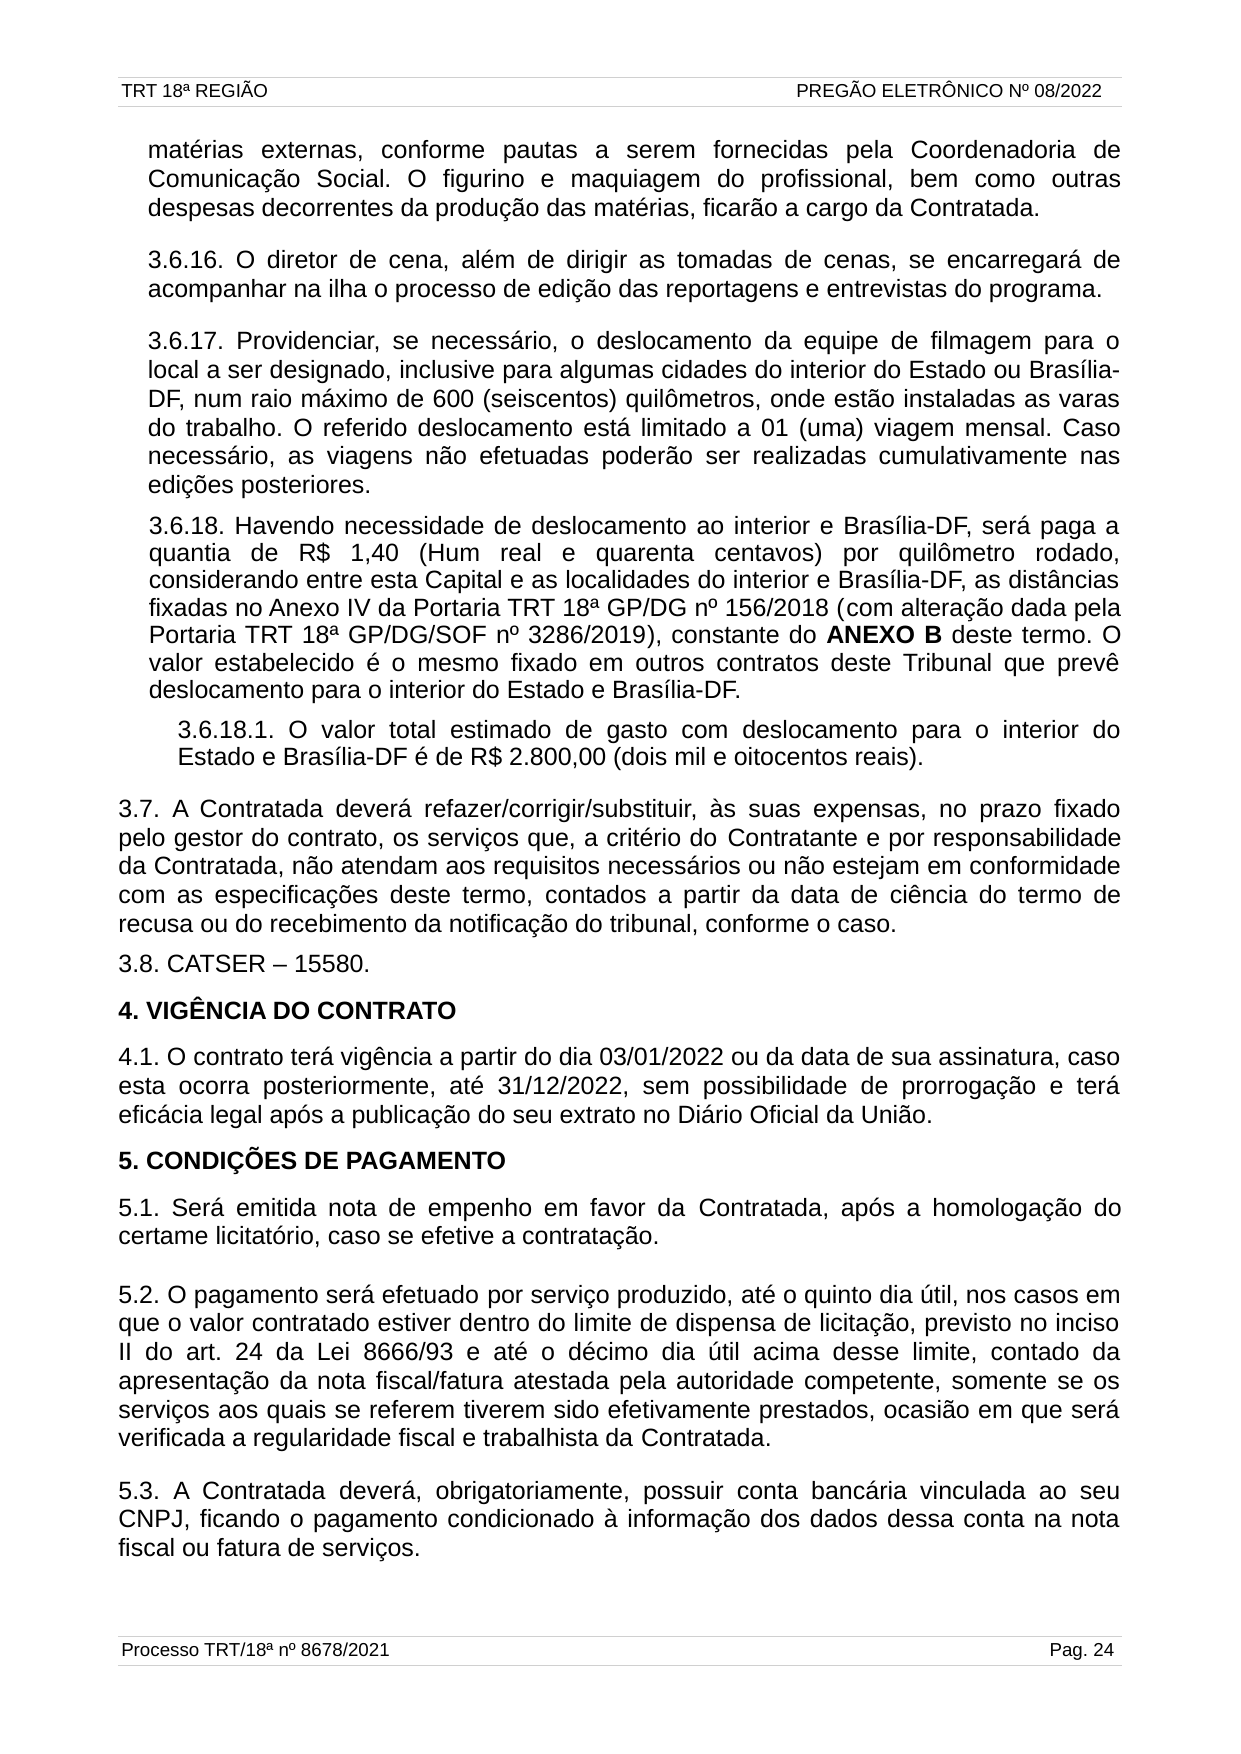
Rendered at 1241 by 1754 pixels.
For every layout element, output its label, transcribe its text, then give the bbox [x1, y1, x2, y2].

text 3.7. A Contratada deverá refazer/corrigir/substituir, às suas expensas, no prazo fixado pelo gestor do contrato, os serviços que, a critério do Contratante e por responsabilidade da Contratada, não atendam aos requisitos necessários ou não estejam em conformidade com as especificações deste termo, contados a partir da data de ciência do termo de recusa ou do recebimento da notificação do tribunal, conforme o caso. [118, 794, 1122, 937]
text 5. CONDIÇÕES DE PAGAMENTO [118, 1146, 1122, 1175]
text 3.6.16. O diretor de cena, além de dirigir as tomadas de cenas, se encarregará de acompanhar na ilha o processo de edição das reportagens e entrevistas do programa. [148, 245, 1122, 303]
text 5.2. O pagamento será efetuado por serviço produzido, até o quinto dia útil, nos casos em que o valor contratado estiver dentro do limite de dispensa de licitação, previsto no inciso II do art. 24 da Lei 8666/93 e até o décimo dia útil acima desse limite, contado da apresentação da nota fiscal/fatura atestada pela autoridade competente, somente se os serviços aos quais se referem tiverem sido efetivamente prestados, ocasião em que será verificada a regularidade fiscal e trabalhista da Contratada. [118, 1279, 1122, 1452]
text 3.6.18. Havendo necessidade de deslocamento ao interior e Brasília-DF, será paga a quantia de R$ 1,40 (Hum real e quarenta centavos) por quilômetro rodado, considerando entre esta Capital e as localidades do interior e Brasília-DF, as distâncias fixadas no Anexo IV da Portaria TRT 18ª GP/DG nº 156/2018 (com alteração dada pela Portaria TRT 18ª GP/DG/SOF nº 3286/2019), constante do ANEXO B deste termo. O valor estabelecido é o mesmo fixado em outros contratos deste Tribunal que prevê deslocamento para o interior do Estado e Brasília-DF. [148, 511, 1121, 704]
text 3.6.18.1. O valor total estimado de gasto com deslocamento para o interior do Estado e Brasília-DF é de R$ 2.800,00 (dois mil e oitocentos reais). [177, 715, 1122, 771]
text 5.3. A Contratada deverá, obrigatoriamente, possuir conta bancária vinculada ao seu CNPJ, ficando o pagamento condicionado à informação dos dados dessa conta na nota fiscal ou fatura de serviços. [118, 1476, 1122, 1562]
text 5.1. Será emitida nota de empenho em favor da Contratada, após a homologação do certame licitatório, caso se efetive a contratação. [118, 1193, 1122, 1250]
text matérias externas, conforme pautas a serem fornecidas pela Coordenadoria de Comunicação Social. O figurino e maquiagem do profissional, bem como outras despesas decorrentes da produção das matérias, ficarão a cargo da Contratada. [148, 136, 1122, 222]
text 3.6.17. Providenciar, se necessário, o deslocamento da equipe de filmagem para o local a ser designado, inclusive para algumas cidades do interior do Estado ou Brasília-DF, num raio máximo de 600 (seiscentos) quilômetros, onde estão instaladas as varas do trabalho. O referido deslocamento está limitado a 01 (uma) viagem mensal. Caso necessário, as viagens não efetuadas poderão ser realizadas cumulativamente nas edições posteriores. [148, 326, 1122, 499]
text 4.1. O contrato terá vigência a partir do dia 03/01/2022 ou da data de sua assinatura, caso esta ocorra posteriormente, até 31/12/2022, sem possibilidade de prorrogação e terá eficácia legal após a publicação do seu extrato no Diário Oficial da União. [118, 1042, 1122, 1128]
text 3.8. CATSER – 15580. [118, 949, 1122, 978]
text 4. VIGÊNCIA DO CONTRATO [118, 996, 1122, 1024]
